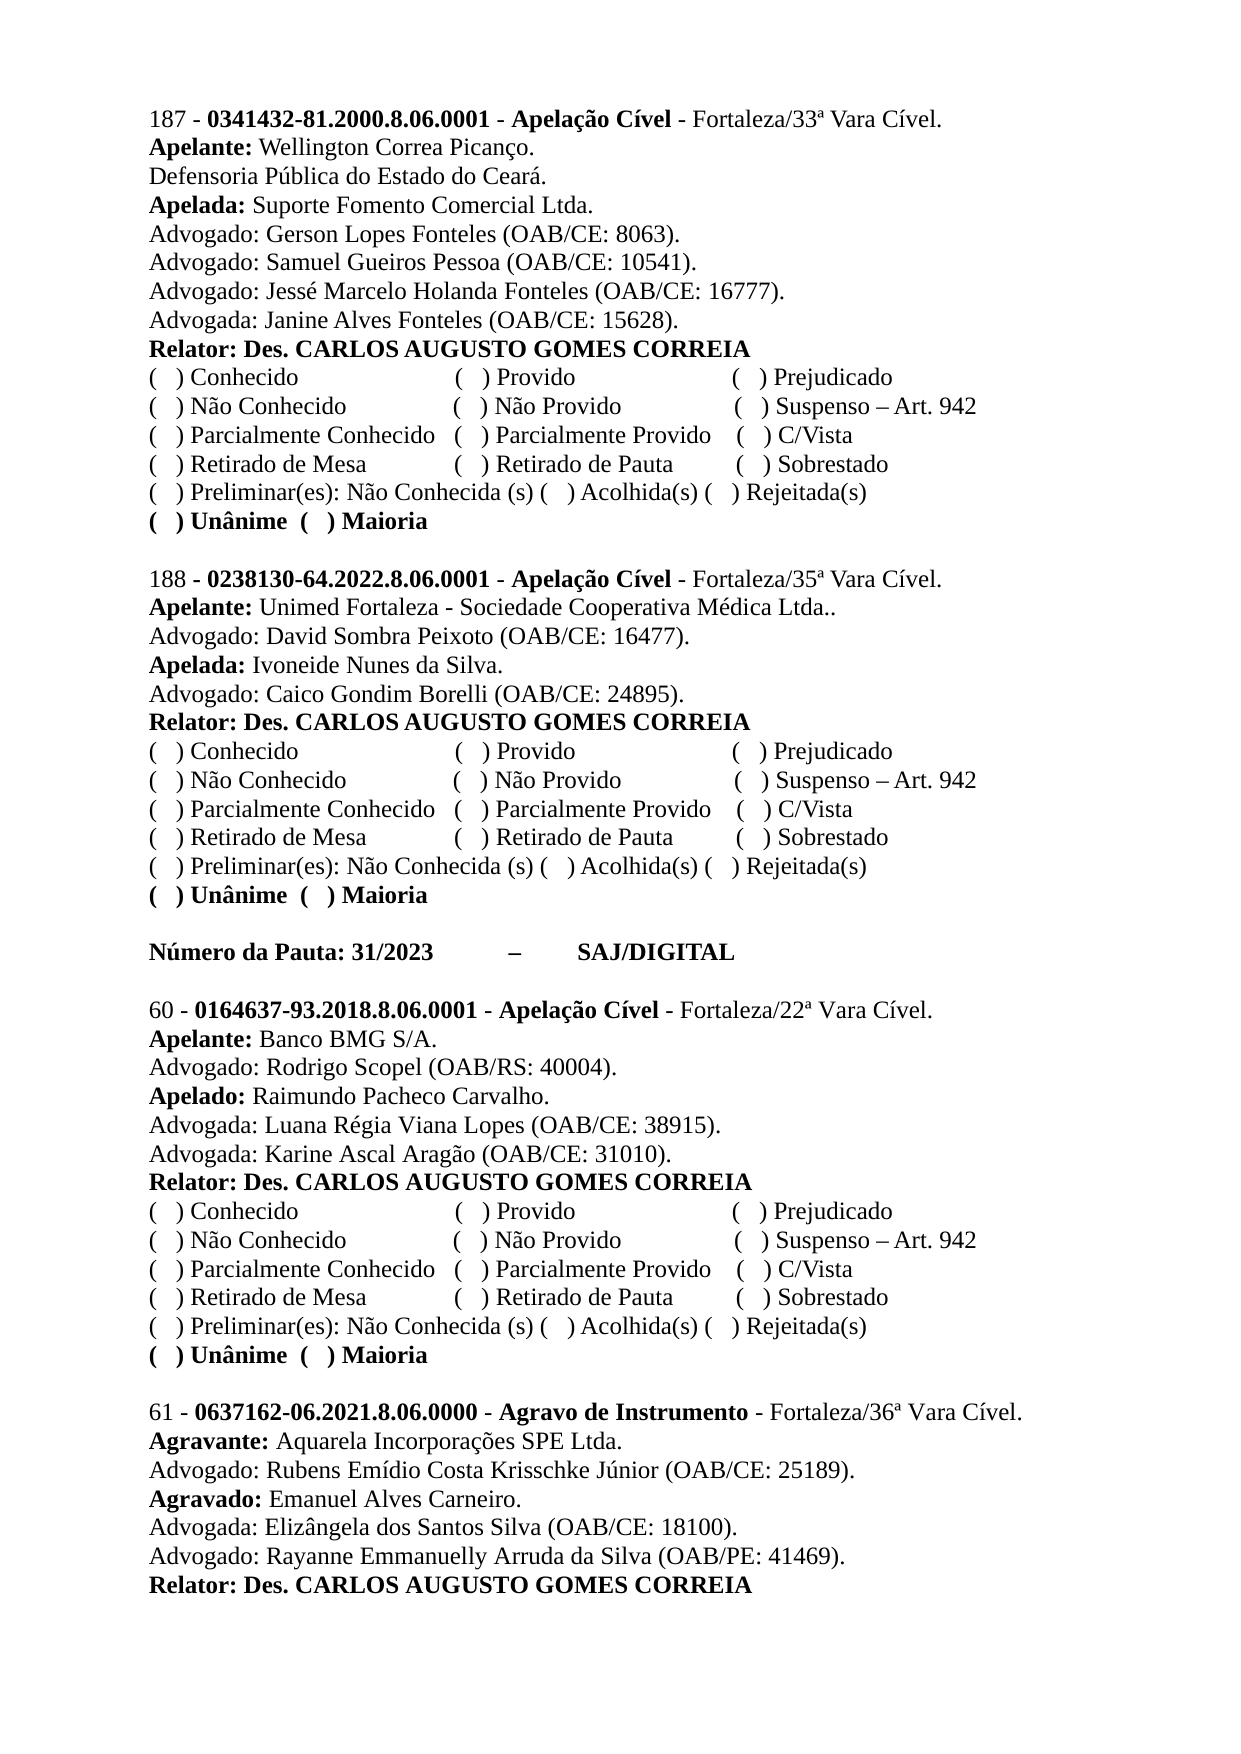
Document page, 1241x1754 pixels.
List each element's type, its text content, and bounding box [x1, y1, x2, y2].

text ( ) Parcialmente Conhecido ( ) Parcialmente Provido ( ) C/Vista [148, 1254, 1158, 1282]
text ( ) Conhecido ( ) Provido ( ) Prejudicado [148, 1196, 1141, 1225]
text Advogado: Samuel Gueiros Pessoa (OAB/CE: 10541). [148, 247, 1141, 276]
text ( ) Preliminar(es): Não Conhecida (s) ( ) Acolhida(s) ( ) Rejeitada(s) [148, 851, 1158, 880]
text Defensoria Pública do Estado do Ceará. [148, 161, 1141, 190]
text ( ) Unânime ( ) Maioria [148, 506, 1158, 535]
text ( ) Não Conhecido ( ) Não Provido ( ) Suspenso – Art. 942 [148, 1225, 1158, 1254]
text 188 - 0238130-64.2022.8.06.0001 - Apelação Cível - Fortaleza/35ª Vara Cível. [148, 564, 1141, 592]
text Advogada: Janine Alves Fonteles (OAB/CE: 15628). [148, 305, 1141, 334]
text ( ) Preliminar(es): Não Conhecida (s) ( ) Acolhida(s) ( ) Rejeitada(s) [148, 477, 1158, 506]
text Advogado: David Sombra Peixoto (OAB/CE: 16477). [148, 621, 1141, 650]
text 61 - 0637162-06.2021.8.06.0000 - Agravo de Instrumento - Fortaleza/36ª Vara Cível. [148, 1397, 1141, 1426]
text Relator: Des. CARLOS AUGUSTO GOMES CORREIA [148, 1167, 1141, 1196]
text Apelante: Banco BMG S/A. [148, 1024, 1141, 1052]
text ( ) Não Conhecido ( ) Não Provido ( ) Suspenso – Art. 942 [148, 391, 1158, 420]
text Advogada: Luana Régia Viana Lopes (OAB/CE: 38915). [148, 1110, 1141, 1139]
text Apelante: Wellington Correa Picanço. [148, 132, 1141, 161]
text ( ) Parcialmente Conhecido ( ) Parcialmente Provido ( ) C/Vista [148, 794, 1158, 822]
text ( ) Retirado de Mesa ( ) Retirado de Pauta ( ) Sobrestado [148, 449, 1158, 477]
text Relator: Des. CARLOS AUGUSTO GOMES CORREIA [148, 707, 1141, 736]
text ( ) Preliminar(es): Não Conhecida (s) ( ) Acolhida(s) ( ) Rejeitada(s) [148, 1311, 1158, 1340]
text Número da Pauta: 31/2023 – SAJ/DIGITAL [148, 937, 1141, 966]
text Agravante: Aquarela Incorporações SPE Ltda. [148, 1426, 1141, 1455]
text Advogado: Rubens Emídio Costa Krisschke Júnior (OAB/CE: 25189). [148, 1455, 1141, 1484]
text Advogado: Jessé Marcelo Holanda Fonteles (OAB/CE: 16777). [148, 276, 1141, 305]
text ( ) Parcialmente Conhecido ( ) Parcialmente Provido ( ) C/Vista [148, 420, 1158, 449]
text Advogado: Gerson Lopes Fonteles (OAB/CE: 8063). [148, 219, 1141, 247]
text ( ) Conhecido ( ) Provido ( ) Prejudicado [148, 362, 1141, 391]
text Agravado: Emanuel Alves Carneiro. [148, 1484, 1141, 1512]
text ( ) Unânime ( ) Maioria [148, 1340, 1158, 1369]
text ( ) Retirado de Mesa ( ) Retirado de Pauta ( ) Sobrestado [148, 822, 1158, 851]
text Apelado: Raimundo Pacheco Carvalho. [148, 1081, 1141, 1110]
text ( ) Retirado de Mesa ( ) Retirado de Pauta ( ) Sobrestado [148, 1282, 1158, 1311]
text Advogado: Rayanne Emmanuelly Arruda da Silva (OAB/PE: 41469). [148, 1541, 1141, 1570]
text Relator: Des. CARLOS AUGUSTO GOMES CORREIA [148, 334, 1141, 362]
text Advogada: Elizângela dos Santos Silva (OAB/CE: 18100). [148, 1512, 1141, 1541]
text Apelada: Suporte Fomento Comercial Ltda. [148, 190, 1141, 219]
text Advogado: Rodrigo Scopel (OAB/RS: 40004). [148, 1052, 1141, 1081]
text 187 - 0341432-81.2000.8.06.0001 - Apelação Cível - Fortaleza/33ª Vara Cível. [148, 104, 1141, 132]
text 60 - 0164637-93.2018.8.06.0001 - Apelação Cível - Fortaleza/22ª Vara Cível. [148, 995, 1141, 1024]
text Advogado: Caico Gondim Borelli (OAB/CE: 24895). [148, 679, 1141, 707]
text Advogada: Karine Ascal Aragão (OAB/CE: 31010). [148, 1139, 1141, 1167]
text Relator: Des. CARLOS AUGUSTO GOMES CORREIA [148, 1570, 1141, 1599]
text Apelante: Unimed Fortaleza - Sociedade Cooperativa Médica Ltda.. [148, 592, 1141, 621]
text Apelada: Ivoneide Nunes da Silva. [148, 650, 1141, 679]
text ( ) Unânime ( ) Maioria [148, 880, 1158, 909]
text ( ) Não Conhecido ( ) Não Provido ( ) Suspenso – Art. 942 [148, 765, 1158, 794]
text ( ) Conhecido ( ) Provido ( ) Prejudicado [148, 736, 1141, 765]
